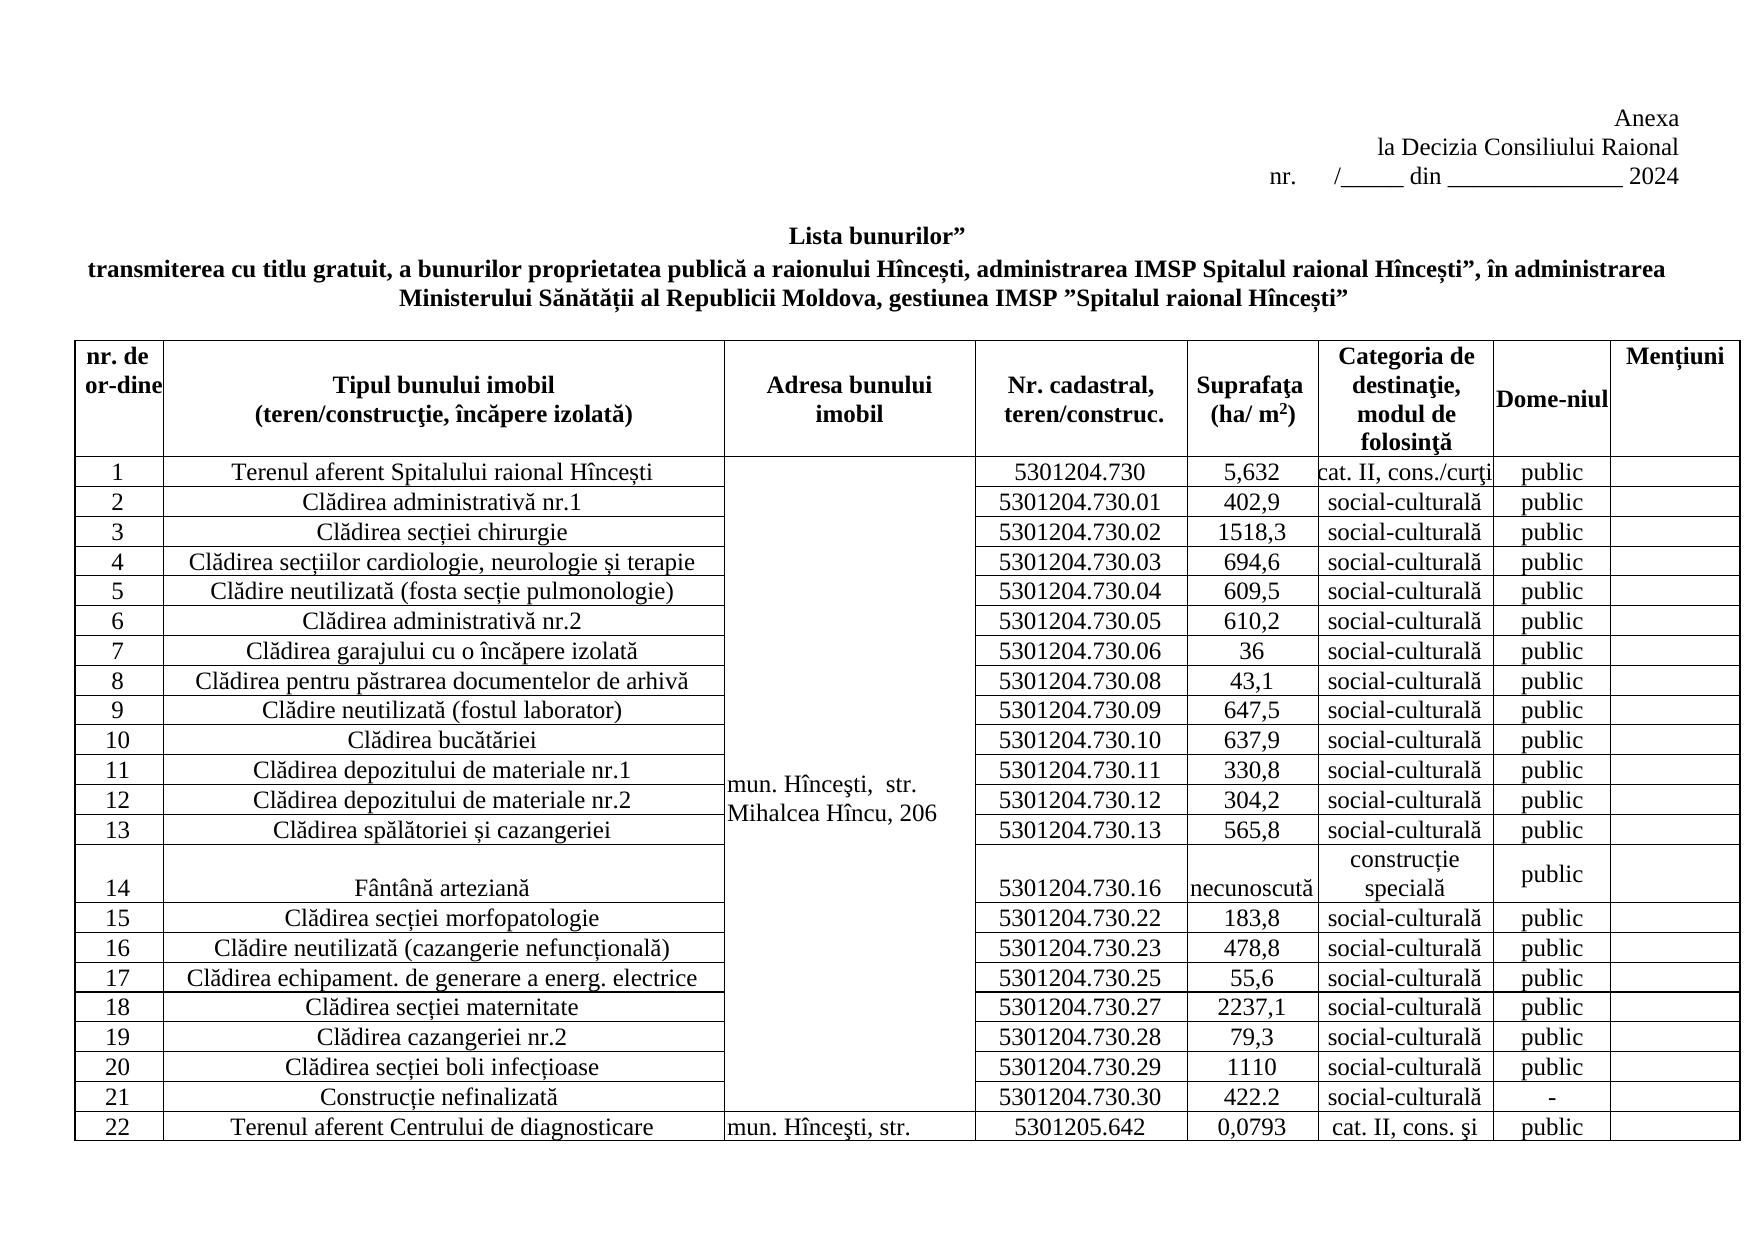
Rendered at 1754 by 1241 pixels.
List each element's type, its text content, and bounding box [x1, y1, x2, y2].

table_cell 5301204.730.04 [976, 576, 1187, 605]
table_cell 5301204.730.05 [976, 606, 1187, 635]
table_cell public [1494, 547, 1610, 575]
table_header Mențiuni [1611, 341, 1739, 456]
table_cell Clădirea bucătăriei [164, 725, 724, 754]
table_cell 17 [76, 963, 163, 991]
table_cell public [1494, 963, 1610, 991]
table_cell public [1494, 636, 1610, 665]
table_cell [1611, 1082, 1739, 1111]
table_cell 5 [76, 576, 163, 605]
table_cell 1110 [1188, 1052, 1318, 1081]
table_cell public [1494, 845, 1610, 902]
table_cell [1611, 845, 1739, 902]
table_cell 5,632 [1188, 457, 1318, 486]
table_cell 11 [76, 755, 163, 784]
table_cell public [1494, 755, 1610, 784]
table_cell 5301204.730.16 [976, 845, 1187, 902]
table_cell Clădirea echipament. de generare a energ. electrice [164, 963, 724, 991]
table_cell Clădirea administrativă nr.1 [164, 487, 724, 516]
table_cell Terenul aferent Centrului de diagnosticare [164, 1112, 724, 1140]
table_cell public [1494, 666, 1610, 694]
table_cell 5301204.730.27 [976, 993, 1187, 1021]
table_cell public [1494, 903, 1610, 932]
table_cell [1611, 993, 1739, 1021]
table_cell public [1494, 517, 1610, 546]
table_cell 422.2 [1188, 1082, 1318, 1111]
table_cell social-culturală [1319, 1052, 1493, 1081]
table_cell cat. II, cons. şi [1319, 1112, 1493, 1140]
table_header Tipul bunului imobil (teren/construcţie, încăpere izolată) [164, 341, 724, 456]
table_cell Clădirea secției morfopatologie [164, 903, 724, 932]
table_cell Clădirea spălătoriei și cazangeriei [164, 815, 724, 843]
table_cell Terenul aferent Spitalului raional Hîncești [164, 457, 724, 486]
table_cell 13 [76, 815, 163, 843]
text transmiterea cu titlu gratuit, a bunurilor proprietatea publică a raionului Hîncești, administrarea IMSP Spitalul raional Hîncești”, în administrarea Ministerului Sănătății al Republicii Moldova, gestiunea IMSP ”Spitalul raional Hîncești” [75, 254, 1679, 311]
table_cell Clădirea administrativă nr.2 [164, 606, 724, 635]
table_cell cat. II, cons./curţi [1319, 457, 1493, 486]
table_cell 2 [76, 487, 163, 516]
table_cell Clădirea depozitului de materiale nr.2 [164, 785, 724, 814]
table_cell public [1494, 1052, 1610, 1081]
table_cell Clădirea secțiilor cardiologie, neurologie și terapie [164, 547, 724, 575]
table_cell social-culturală [1319, 487, 1493, 516]
table_cell public [1494, 785, 1610, 814]
table_cell public [1494, 993, 1610, 1021]
table_cell [1611, 1112, 1739, 1140]
table_cell public [1494, 1022, 1610, 1051]
table_cell social-culturală [1319, 1022, 1493, 1051]
table_cell [1611, 933, 1739, 962]
table_cell [1611, 606, 1739, 635]
table_cell [1611, 903, 1739, 932]
text la Decizia Consiliului Raional [75, 132, 1679, 161]
table_cell 18 [76, 993, 163, 1021]
table_cell [1611, 457, 1739, 486]
table_cell public [1494, 933, 1610, 962]
table_cell 5301204.730.08 [976, 666, 1187, 694]
table_cell [1611, 696, 1739, 724]
table_cell 183,8 [1188, 903, 1318, 932]
table_cell [1611, 576, 1739, 605]
table_cell 5301205.642 [976, 1112, 1187, 1140]
table_cell 647,5 [1188, 696, 1318, 724]
table_cell 6 [76, 606, 163, 635]
table_cell 5301204.730.10 [976, 725, 1187, 754]
table_cell Clădirea secției maternitate [164, 993, 724, 1021]
table_cell 14 [76, 845, 163, 902]
table_cell [1611, 636, 1739, 665]
table_cell social-culturală [1319, 606, 1493, 635]
table_cell [1611, 725, 1739, 754]
table_cell public [1494, 606, 1610, 635]
table_header Suprafaţa (ha/ m2) [1188, 341, 1318, 456]
table_cell 5301204.730.01 [976, 487, 1187, 516]
table_cell [1611, 1022, 1739, 1051]
table_cell social-culturală [1319, 725, 1493, 754]
table_cell mun. Hînceşti, str. Mihalcea Hîncu, 206 [725, 457, 975, 1111]
table_cell 304,2 [1188, 785, 1318, 814]
table_cell 565,8 [1188, 815, 1318, 843]
table_cell [1611, 963, 1739, 991]
table_cell 20 [76, 1052, 163, 1081]
table_cell 3 [76, 517, 163, 546]
table_cell social-culturală [1319, 755, 1493, 784]
table_cell social-culturală [1319, 547, 1493, 575]
text nr. /_____ din ______________ 2024 [75, 161, 1679, 190]
table_cell 5301204.730.09 [976, 696, 1187, 724]
table_cell 4 [76, 547, 163, 575]
table_cell 637,9 [1188, 725, 1318, 754]
table_cell [1611, 1052, 1739, 1081]
table_cell [1611, 755, 1739, 784]
table_cell public [1494, 1112, 1610, 1140]
table_cell social-culturală [1319, 696, 1493, 724]
table_cell social-culturală [1319, 933, 1493, 962]
table_cell Construcție nefinalizată [164, 1082, 724, 1111]
table_cell mun. Hînceşti, str. [725, 1112, 975, 1140]
table_cell social-culturală [1319, 517, 1493, 546]
table_cell 5301204.730.03 [976, 547, 1187, 575]
table_cell social-culturală [1319, 903, 1493, 932]
table_cell Clădirea pentru păstrarea documentelor de arhivă [164, 666, 724, 694]
table_cell [1611, 666, 1739, 694]
table_cell 330,8 [1188, 755, 1318, 784]
table_cell public [1494, 725, 1610, 754]
table_cell 402,9 [1188, 487, 1318, 516]
table_cell 5301204.730.12 [976, 785, 1187, 814]
table_cell 5301204.730.02 [976, 517, 1187, 546]
table_cell [1611, 547, 1739, 575]
text Anexa [75, 103, 1679, 132]
table_header Dome-niul [1494, 341, 1610, 456]
table_cell 5301204.730 [976, 457, 1187, 486]
table_cell 5301204.730.25 [976, 963, 1187, 991]
table_cell 5301204.730.06 [976, 636, 1187, 665]
table_cell construcție specială [1319, 845, 1493, 902]
table_cell 5301204.730.11 [976, 755, 1187, 784]
table_cell 36 [1188, 636, 1318, 665]
table_header Nr. cadastral, teren/construc. [976, 341, 1187, 456]
table_cell 43,1 [1188, 666, 1318, 694]
table_cell 5301204.730.23 [976, 933, 1187, 962]
table_cell 610,2 [1188, 606, 1318, 635]
table_cell 5301204.730.28 [976, 1022, 1187, 1051]
table_cell Fântână arteziană [164, 845, 724, 902]
table_cell 5301204.730.29 [976, 1052, 1187, 1081]
table_cell 7 [76, 636, 163, 665]
table_cell 8 [76, 666, 163, 694]
table_cell - [1494, 1082, 1610, 1111]
table_cell 21 [76, 1082, 163, 1111]
table_cell public [1494, 457, 1610, 486]
table_cell [1611, 785, 1739, 814]
table_cell 2237,1 [1188, 993, 1318, 1021]
table_cell 55,6 [1188, 963, 1318, 991]
table_header Categoria de destinaţie, modul de folosinţă [1319, 341, 1493, 456]
table_cell Clădirea secției boli infecțioase [164, 1052, 724, 1081]
table_cell Clădirea secției chirurgie [164, 517, 724, 546]
table_cell Clădirea garajului cu o încăpere izolată [164, 636, 724, 665]
table_cell 694,6 [1188, 547, 1318, 575]
table_cell 16 [76, 933, 163, 962]
table_cell 1518,3 [1188, 517, 1318, 546]
table_cell Clădire neutilizată (fostul laborator) [164, 696, 724, 724]
table_header nr. de or-dine [76, 341, 163, 456]
table_cell 0,0793 [1188, 1112, 1318, 1140]
table_cell social-culturală [1319, 576, 1493, 605]
table_cell social-culturală [1319, 785, 1493, 814]
table_cell 9 [76, 696, 163, 724]
table_cell 5301204.730.30 [976, 1082, 1187, 1111]
table_cell 12 [76, 785, 163, 814]
table_cell 478,8 [1188, 933, 1318, 962]
table_cell 5301204.730.22 [976, 903, 1187, 932]
table_cell [1611, 517, 1739, 546]
table_cell social-culturală [1319, 963, 1493, 991]
table_cell Clădire neutilizată (cazangerie nefuncțională) [164, 933, 724, 962]
table_cell 22 [76, 1112, 163, 1140]
table_cell social-culturală [1319, 993, 1493, 1021]
table_cell Clădirea cazangeriei nr.2 [164, 1022, 724, 1051]
table_cell [1611, 487, 1739, 516]
table_cell public [1494, 696, 1610, 724]
table_cell 79,3 [1188, 1022, 1318, 1051]
table_cell public [1494, 576, 1610, 605]
table_cell 5301204.730.13 [976, 815, 1187, 843]
table_cell 1 [76, 457, 163, 486]
table_header Adresa bunului imobil [725, 341, 975, 456]
table_cell Clădire neutilizată (fosta secție pulmonologie) [164, 576, 724, 605]
text Lista bunurilor” [75, 221, 1679, 249]
table_cell public [1494, 815, 1610, 843]
table_cell Clădirea depozitului de materiale nr.1 [164, 755, 724, 784]
table_cell 10 [76, 725, 163, 754]
table_cell 15 [76, 903, 163, 932]
table_cell social-culturală [1319, 666, 1493, 694]
table_cell [1611, 815, 1739, 843]
table_cell social-culturală [1319, 1082, 1493, 1111]
table_cell 19 [76, 1022, 163, 1051]
table_cell social-culturală [1319, 815, 1493, 843]
table_cell necunoscută [1188, 845, 1318, 902]
table_cell public [1494, 487, 1610, 516]
table_cell social-culturală [1319, 636, 1493, 665]
table_cell 609,5 [1188, 576, 1318, 605]
